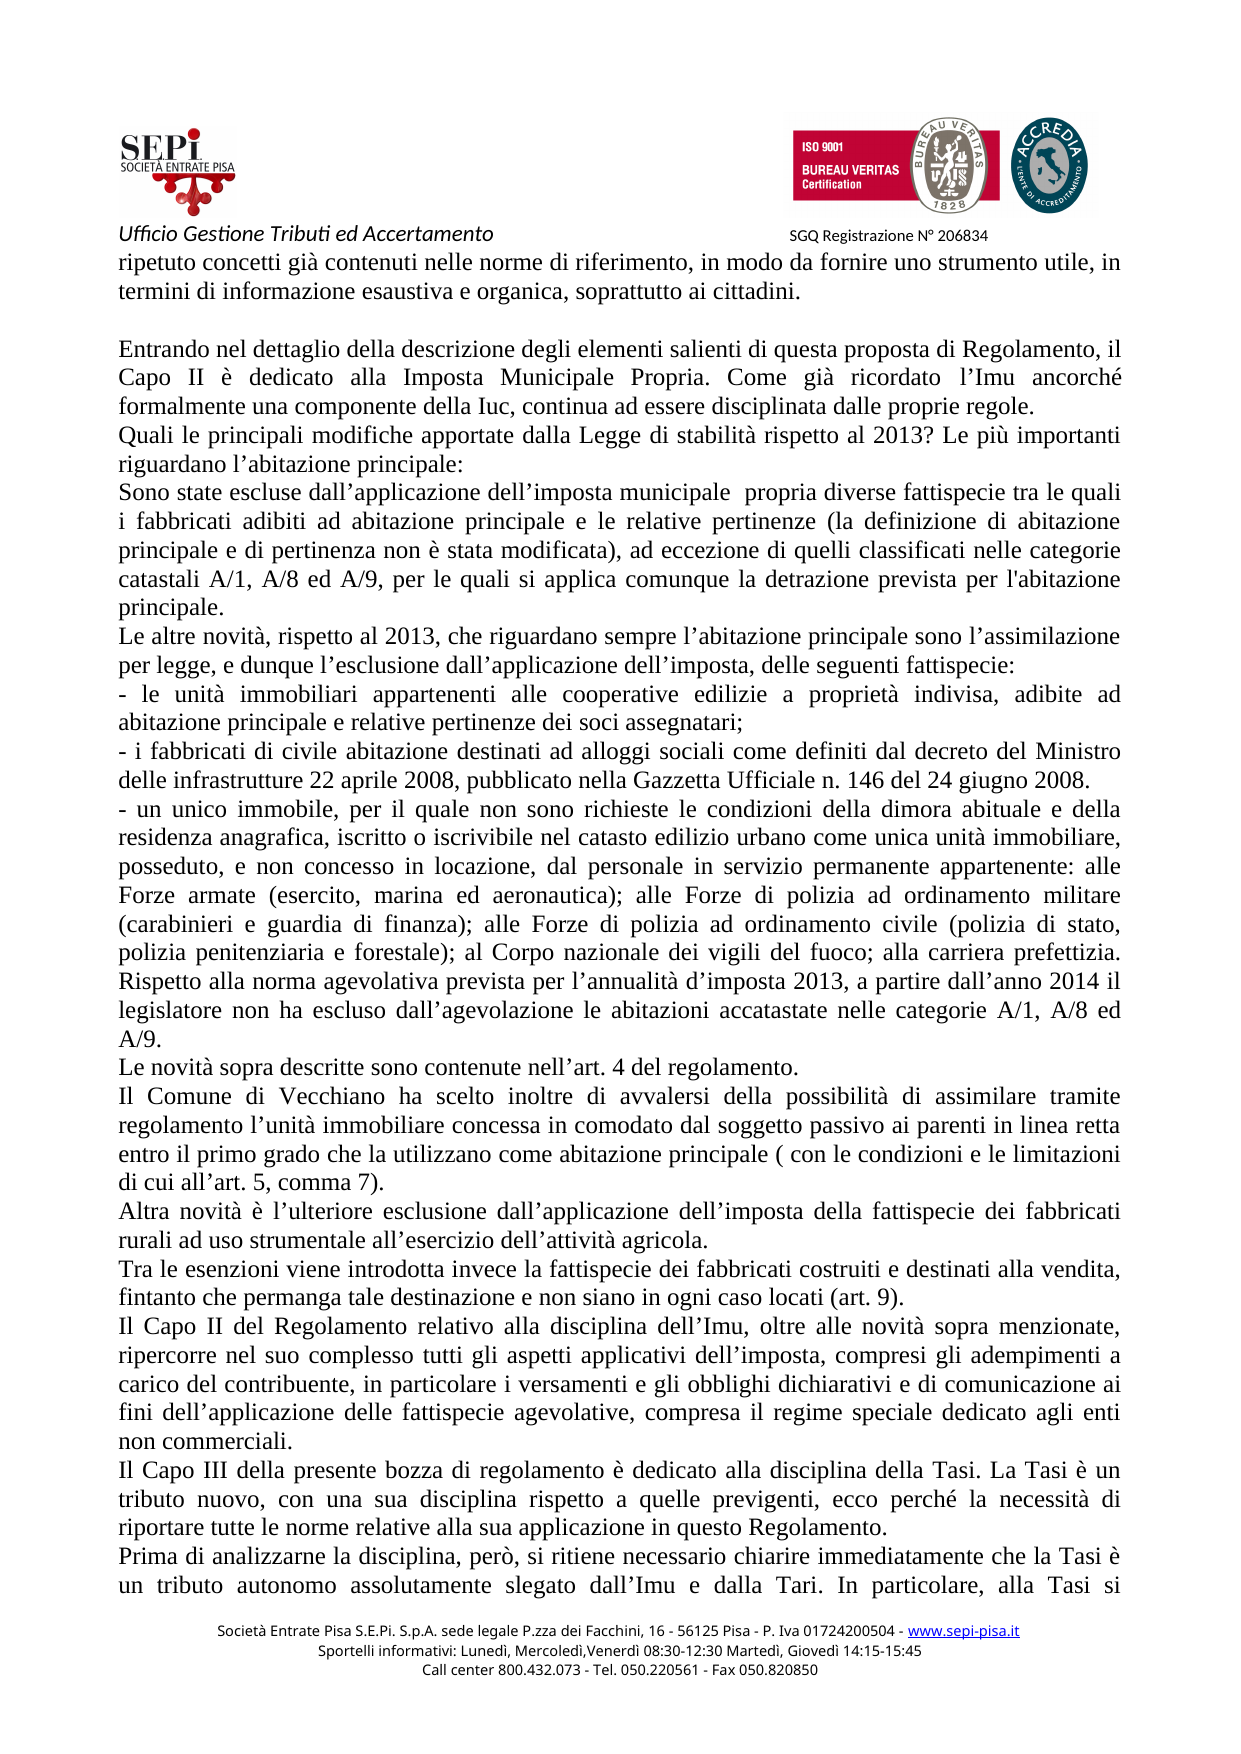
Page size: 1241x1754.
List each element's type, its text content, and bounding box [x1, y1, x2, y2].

text Le novità sopra descritte sono contenute nell’art. 4 del regolamento. [118, 1052, 1122, 1081]
text - un unico immobile, per il quale non sono richieste le condizioni della dimora abituale e della residenza anagrafica, iscritto o iscrivibile nel catasto edilizio urbano come unica unità immobiliare, posseduto, e non concesso in locazione, dal personale in servizio permanente appartenente: alle Forze armate (esercito, marina ed aeronautica); alle Forze di polizia ad ordinamento militare (carabinieri e guardia di finanza); alle Forze di polizia ad ordinamento civile (polizia di stato, polizia penitenziaria e forestale); al Corpo nazionale dei vigili del fuoco; alla carriera prefettizia. Rispetto alla norma agevolativa prevista per l’annualità d’imposta 2013, a partire dall’anno 2014 il legislatore non ha escluso dall’agevolazione le abitazioni accatastate nelle categorie A/1, A/8 ed A/9. [118, 794, 1122, 1052]
text Quali le principali modifiche apportate dalla Legge di stabilità rispetto al 2013? Le più importanti riguardano l’abitazione principale: [118, 420, 1122, 477]
text - i fabbricati di civile abitazione destinati ad alloggi sociali come definiti dal decreto del Ministro delle infrastrutture 22 aprile 2008, pubblicato nella Gazzetta Ufficiale n. 146 del 24 giugno 2008. [118, 736, 1122, 794]
text Entrando nel dettaglio della descrizione degli elementi salienti di questa proposta di Regolamento, il Capo II è dedicato alla Imposta Municipale Propria. Come già ricordato l’Imu ancorché formalmente una componente della Iuc, continua ad essere disciplinata dalle proprie regole. [118, 334, 1122, 420]
text Altra novità è l’ulteriore esclusione dall’applicazione dell’imposta della fattispecie dei fabbricati rurali ad uso strumentale all’esercizio dell’attività agricola. [118, 1196, 1122, 1254]
text Il Comune di Vecchiano ha scelto inoltre di avvalersi della possibilità di assimilare tramite regolamento l’unità immobiliare concessa in comodato dal soggetto passivo ai parenti in linea retta entro il primo grado che la utilizzano come abitazione principale ( con le condizioni e le limitazioni di cui all’art. 5, comma 7). [118, 1081, 1122, 1196]
text - le unità immobiliari appartenenti alle cooperative edilizie a proprietà indivisa, adibite ad abitazione principale e relative pertinenze dei soci assegnatari; [118, 679, 1122, 736]
picture [119, 126, 237, 218]
text Le altre novità, rispetto al 2013, che riguardano sempre l’abitazione principale sono l’assimilazione per legge, e dunque l’esclusione dall’applicazione dell’imposta, delle seguenti fattispecie: [118, 621, 1122, 679]
text Sono state escluse dall’applicazione dell’imposta municipale propria diverse fattispecie tra le quali i fabbricati adibiti ad abitazione principale e le relative pertinenze (la definizione di abitazione principale e di pertinenza non è stata modificata), ad eccezione di quelli classificati nelle categorie catastali A/1, A/8 ed A/9, per le quali si applica comunque la detrazione prevista per l'abitazione principale. [118, 477, 1122, 621]
text Il Capo II del Regolamento relativo alla disciplina dell’Imu, oltre alle novità sopra menzionate, ripercorre nel suo complesso tutti gli aspetti applicativi dell’imposta, compresi gli adempimenti a carico del contribuente, in particolare i versamenti e gli obblighi dichiarativi e di comunicazione ai fini dell’applicazione delle fattispecie agevolative, compresa il regime speciale dedicato agli enti non commerciali. [118, 1311, 1122, 1455]
text Prima di analizzarne la disciplina, però, si ritiene necessario chiarire immediatamente che la Tasi è un tributo autonomo assolutamente slegato dall’Imu e dalla Tari. In particolare, alla Tasi si [118, 1541, 1122, 1599]
text Il Capo III della presente bozza di regolamento è dedicato alla disciplina della Tasi. La Tasi è un tributo nuovo, con una sua disciplina rispetto a quelle previgenti, ecco perché la necessità di riportare tutte le norme relative alla sua applicazione in questo Regolamento. [118, 1455, 1122, 1541]
text ripetuto concetti già contenuti nelle norme di riferimento, in modo da fornire uno strumento utile, in termini di informazione esaustiva e organica, soprattutto ai cittadini. [118, 247, 1122, 305]
text Tra le esenzioni viene introdotta invece la fattispecie dei fabbricati costruiti e destinati alla vendita, fintanto che permanga tale destinazione e non siano in ogni caso locati (art. 9). [118, 1254, 1122, 1311]
